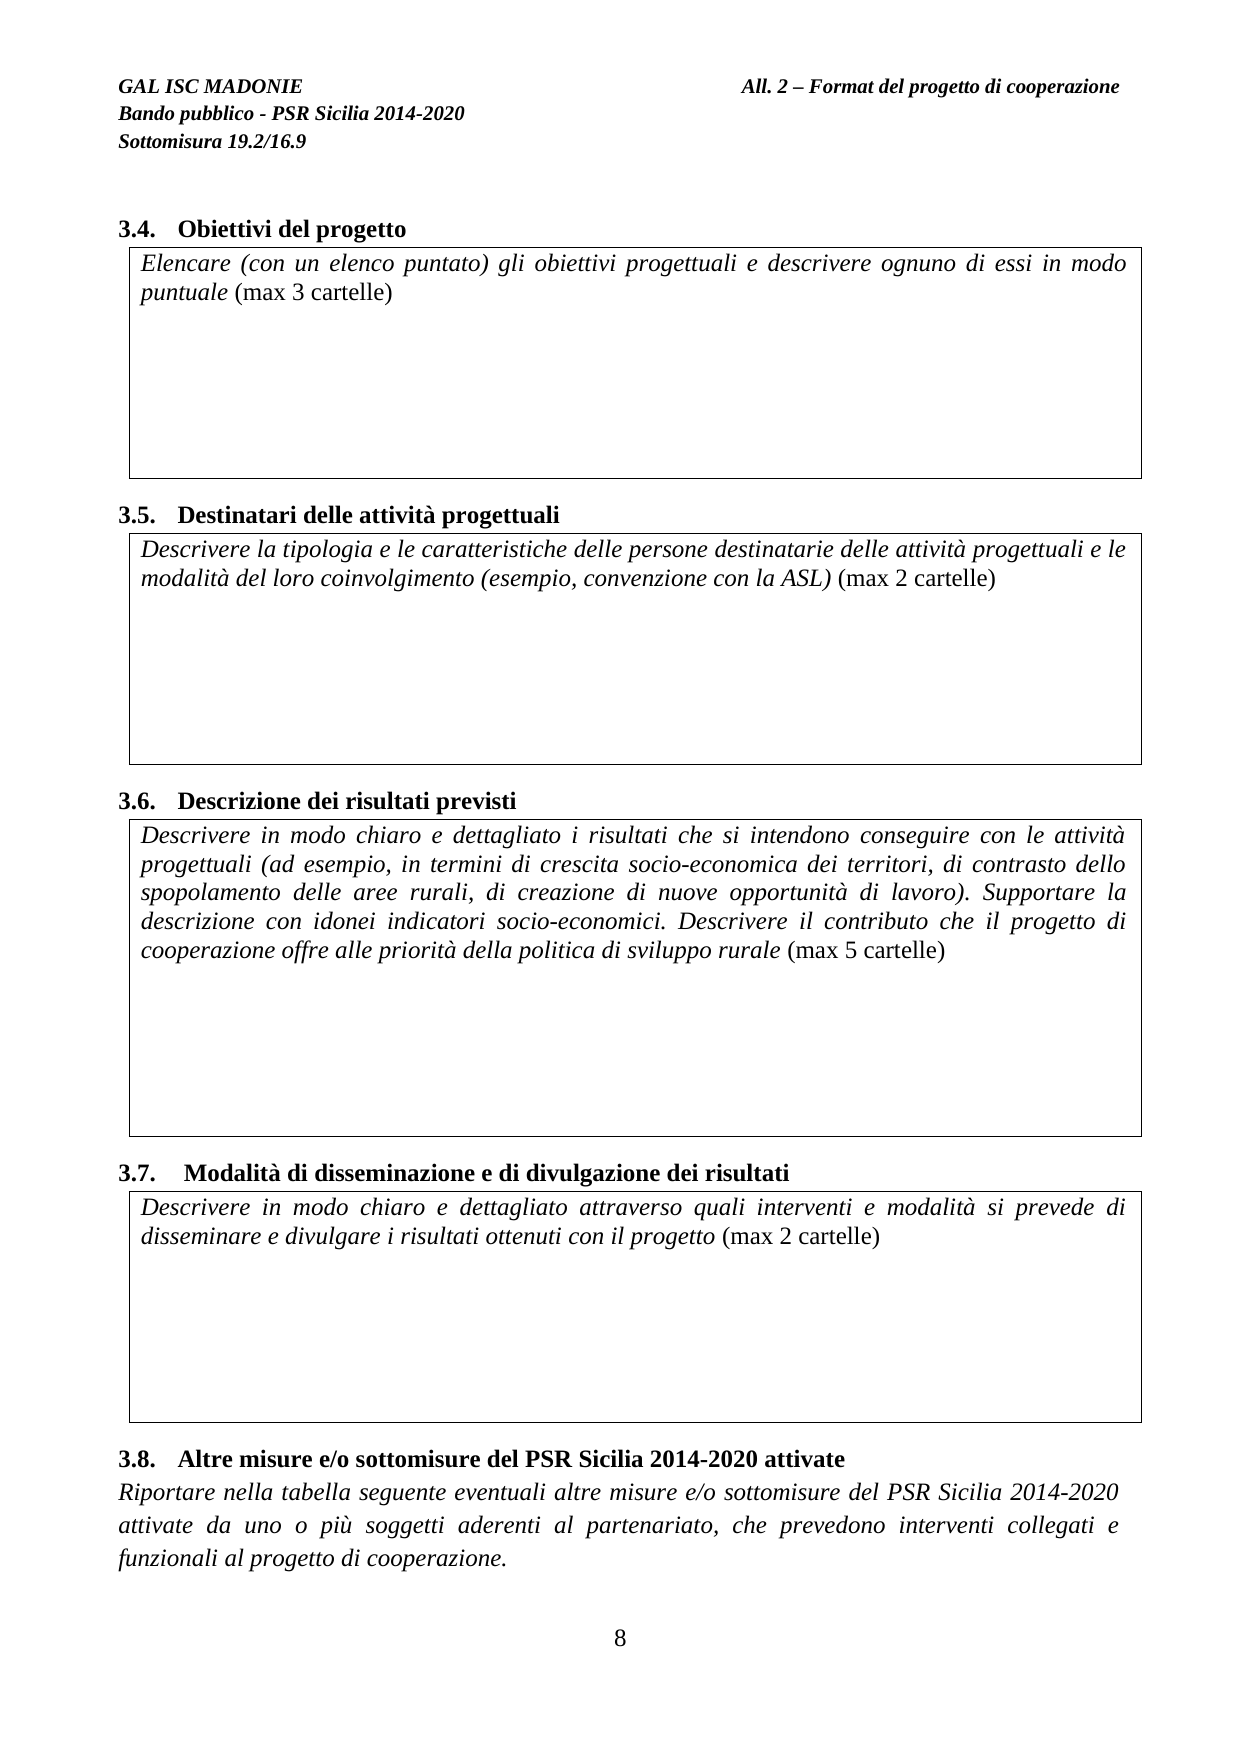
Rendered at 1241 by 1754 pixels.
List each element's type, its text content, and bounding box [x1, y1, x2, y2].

list Descrizione dei risultati previsti [118, 786, 1122, 815]
list Altre misure e/o sottomisure del PSR Sicilia 2014-2020 attivate [118, 1444, 1122, 1473]
list Modalità di disseminazione e di divulgazione dei risultati [118, 1158, 1122, 1187]
table_header Descrivere in modo chiaro e dettagliato i risultati che si intendono conseguire con le attività progettuali (ad esempio, in termini di crescita socio-economica dei territori, di contrasto dello spopolamento delle aree rurali, di creazione di nuove opportunità di lavoro). Supportare la descrizione con idonei indicatori socio-economici. Descrivere il contributo che il progetto di cooperazione offre alle priorità della politica di sviluppo rurale (max 5 cartelle) [130, 820, 1141, 1136]
table_header Descrivere la tipologia e le caratteristiche delle persone destinatarie delle attività progettuali e le modalità del loro coinvolgimento (esempio, convenzione con la ASL) (max 2 cartelle) [130, 534, 1141, 764]
table_header Elencare (con un elenco puntato) gli obiettivi progettuali e descrivere ognuno di essi in modo puntuale (max 3 cartelle) [130, 248, 1141, 478]
list Destinatari delle attività progettuali [118, 500, 1122, 529]
text Riportare nella tabella seguente eventuali altre misure e/o sottomisure del PSR Sicilia 2014-2020 attivate da uno o più soggetti aderenti al partenariato, che prevedono interventi collegati e funzionali al progetto di cooperazione. [118, 1477, 1122, 1572]
list Obiettivi del progetto [118, 214, 1122, 243]
table_header Descrivere in modo chiaro e dettagliato attraverso quali interventi e modalità si prevede di disseminare e divulgare i risultati ottenuti con il progetto (max 2 cartelle) [130, 1192, 1141, 1422]
